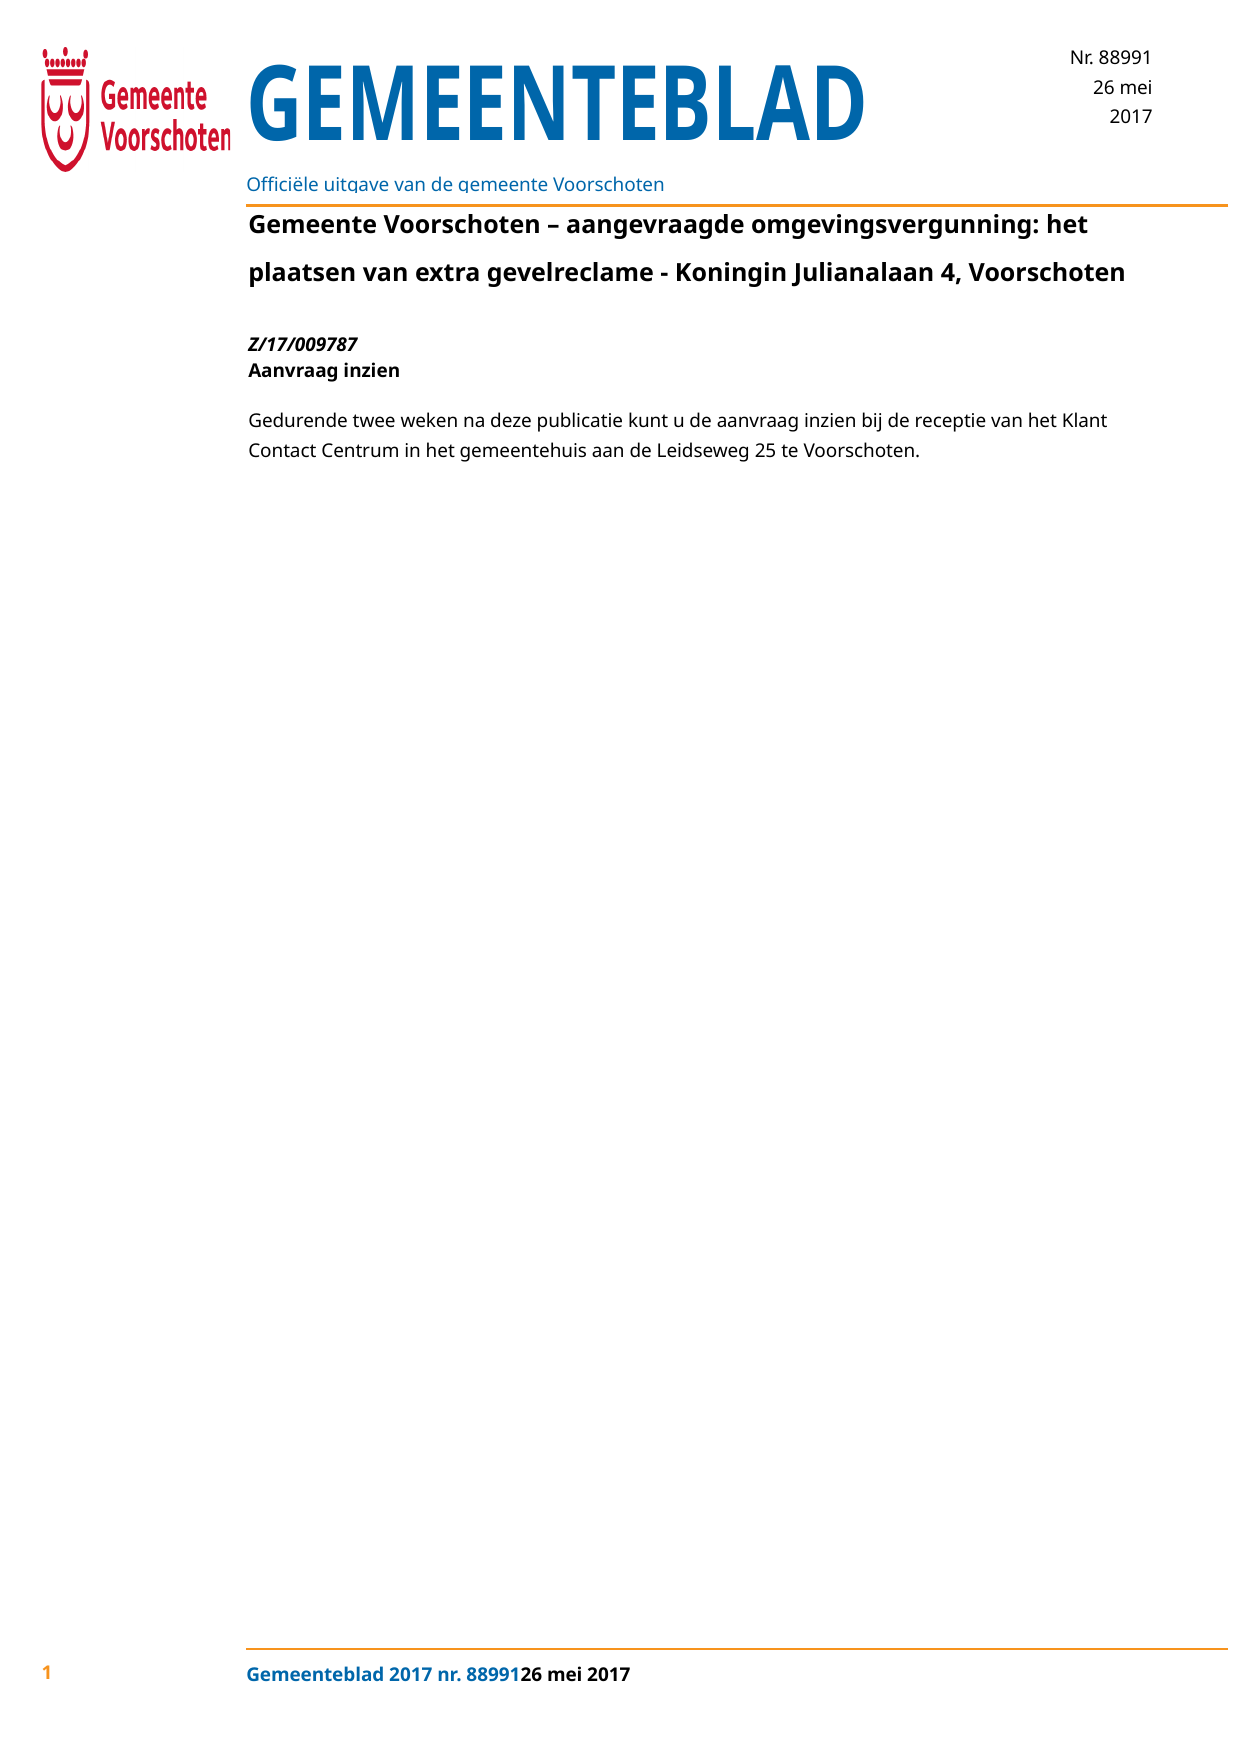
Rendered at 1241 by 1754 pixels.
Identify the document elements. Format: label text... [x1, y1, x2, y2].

text Z/17/009787 [248, 331, 1152, 357]
text Aanvraag inzien [248, 357, 1152, 383]
picture [41, 47, 231, 172]
text Gedurende twee weken na deze publicatie kunt u de aanvraag inzien bij de receptie van het Klant Contact Centrum in het gemeentehuis aan de Leidseweg 25 te Voorschoten. [248, 408, 1152, 463]
text Gemeente Voorschoten – aangevraagde omgevingsvergunning: het plaatsen van extra gevelreclame - Koningin Julianalaan 4, Voorschoten [248, 207, 1152, 288]
